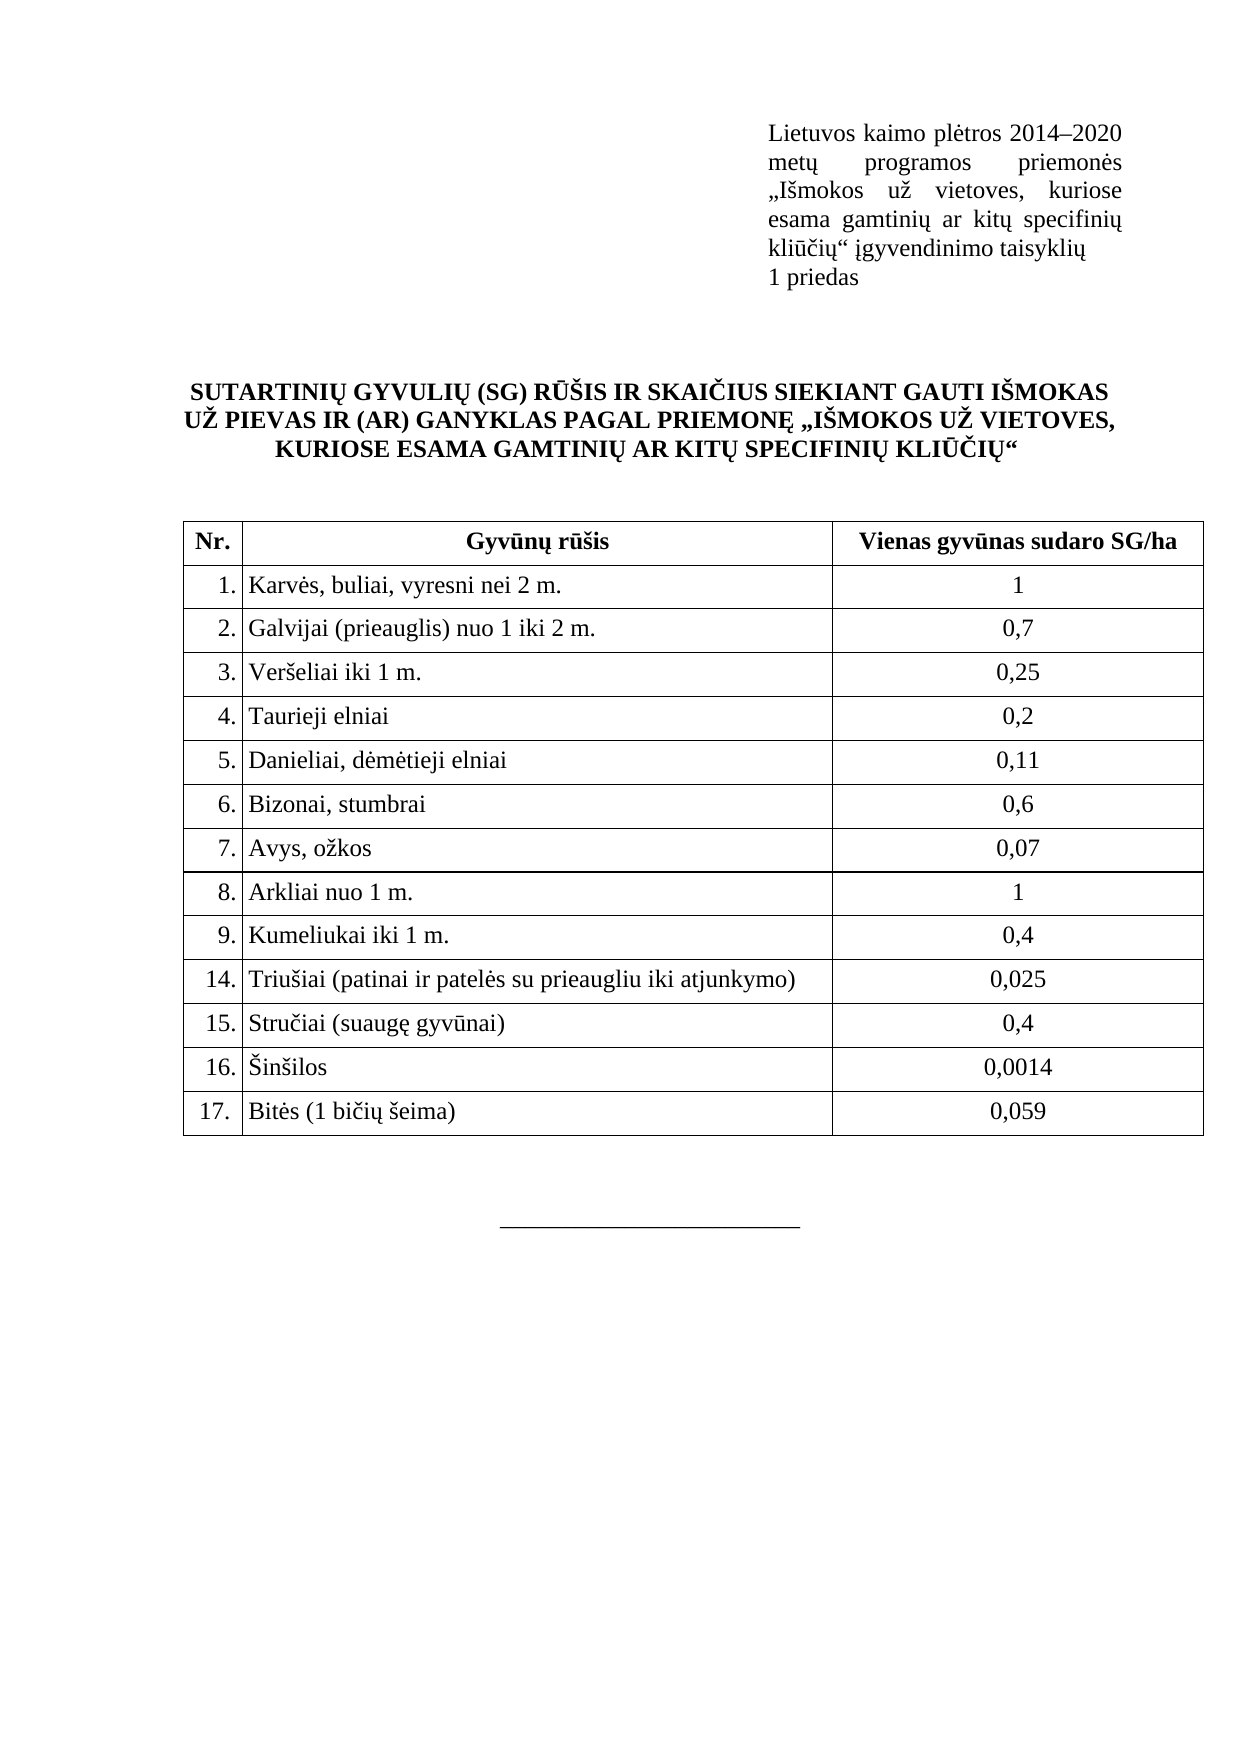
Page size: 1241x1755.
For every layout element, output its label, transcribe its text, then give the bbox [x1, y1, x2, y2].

text 1 priedas [768, 262, 1122, 291]
table_cell 0,059 [833, 1092, 1203, 1134]
table_cell 5. [184, 741, 242, 784]
table_cell 0,07 [833, 829, 1203, 871]
table_cell 16. [184, 1048, 242, 1091]
table_header Gyvūnų rūšis [243, 522, 832, 564]
table_cell Triušiai (patinai ir patelės su prieaugliu iki atjunkymo) [243, 960, 832, 1003]
table_cell 7. [184, 829, 242, 871]
table_cell Danieliai, dėmėtieji elniai [243, 741, 832, 784]
table_cell 0,25 [833, 653, 1203, 696]
table_cell 0,4 [833, 1004, 1203, 1047]
table_cell 0,7 [833, 609, 1203, 652]
table_cell 6. [184, 785, 242, 828]
text SUTARTINIŲ GYVULIŲ (SG) RŪŠIS IR SKAIČIUS SIEKIANT GAUTI IŠMOKAS UŽ PIEVAS IR (AR) GANYKLAS PAGAL PRIEMONĘ „IŠMOKOS UŽ VIETOVES, KURIOSE ESAMA GAMTINIŲ AR KITŲ SPECIFINIŲ KLIŪČIŲ“ [177, 377, 1122, 463]
table_cell 0,025 [833, 960, 1203, 1003]
table_cell 15. [184, 1004, 242, 1047]
table_cell 9. [184, 916, 242, 959]
table_cell 14. [184, 960, 242, 1003]
table_cell Stručiai (suaugę gyvūnai) [243, 1004, 832, 1047]
table_cell Arkliai nuo 1 m. [243, 873, 832, 915]
table_cell Šinšilos [243, 1048, 832, 1091]
table_cell 1. [184, 566, 242, 608]
table_cell 1 [833, 566, 1203, 608]
table_cell 17. [184, 1092, 242, 1134]
table_cell 1 [833, 873, 1203, 915]
table_cell Galvijai (prieauglis) nuo 1 iki 2 m. [243, 609, 832, 652]
table_cell Bizonai, stumbrai [243, 785, 832, 828]
table_cell 8. [184, 873, 242, 915]
table_header Vienas gyvūnas sudaro SG/ha [833, 522, 1203, 564]
table_cell 0,2 [833, 697, 1203, 740]
table_cell Karvės, buliai, vyresni nei 2 m. [243, 566, 832, 608]
table_header Nr. [184, 522, 242, 564]
table_cell Kumeliukai iki 1 m. [243, 916, 832, 959]
table_cell 3. [184, 653, 242, 696]
table_cell 2. [184, 609, 242, 652]
table_cell 0,4 [833, 916, 1203, 959]
table_cell 4. [184, 697, 242, 740]
table_cell Veršeliai iki 1 m. [243, 653, 832, 696]
table_cell Taurieji elniai [243, 697, 832, 740]
text Lietuvos kaimo plėtros 2014–2020 metų programos priemonės „Išmokos už vietoves, kuriose esama gamtinių ar kitų specifinių kliūčių“ įgyvendinimo taisyklių [768, 118, 1122, 262]
table_cell 0,0014 [833, 1048, 1203, 1091]
table_cell Bitės (1 bičių šeima) [243, 1092, 832, 1134]
table_cell 0,11 [833, 741, 1203, 784]
text ________________________ [177, 1202, 1122, 1231]
table_cell Avys, ožkos [243, 829, 832, 871]
table_cell 0,6 [833, 785, 1203, 828]
